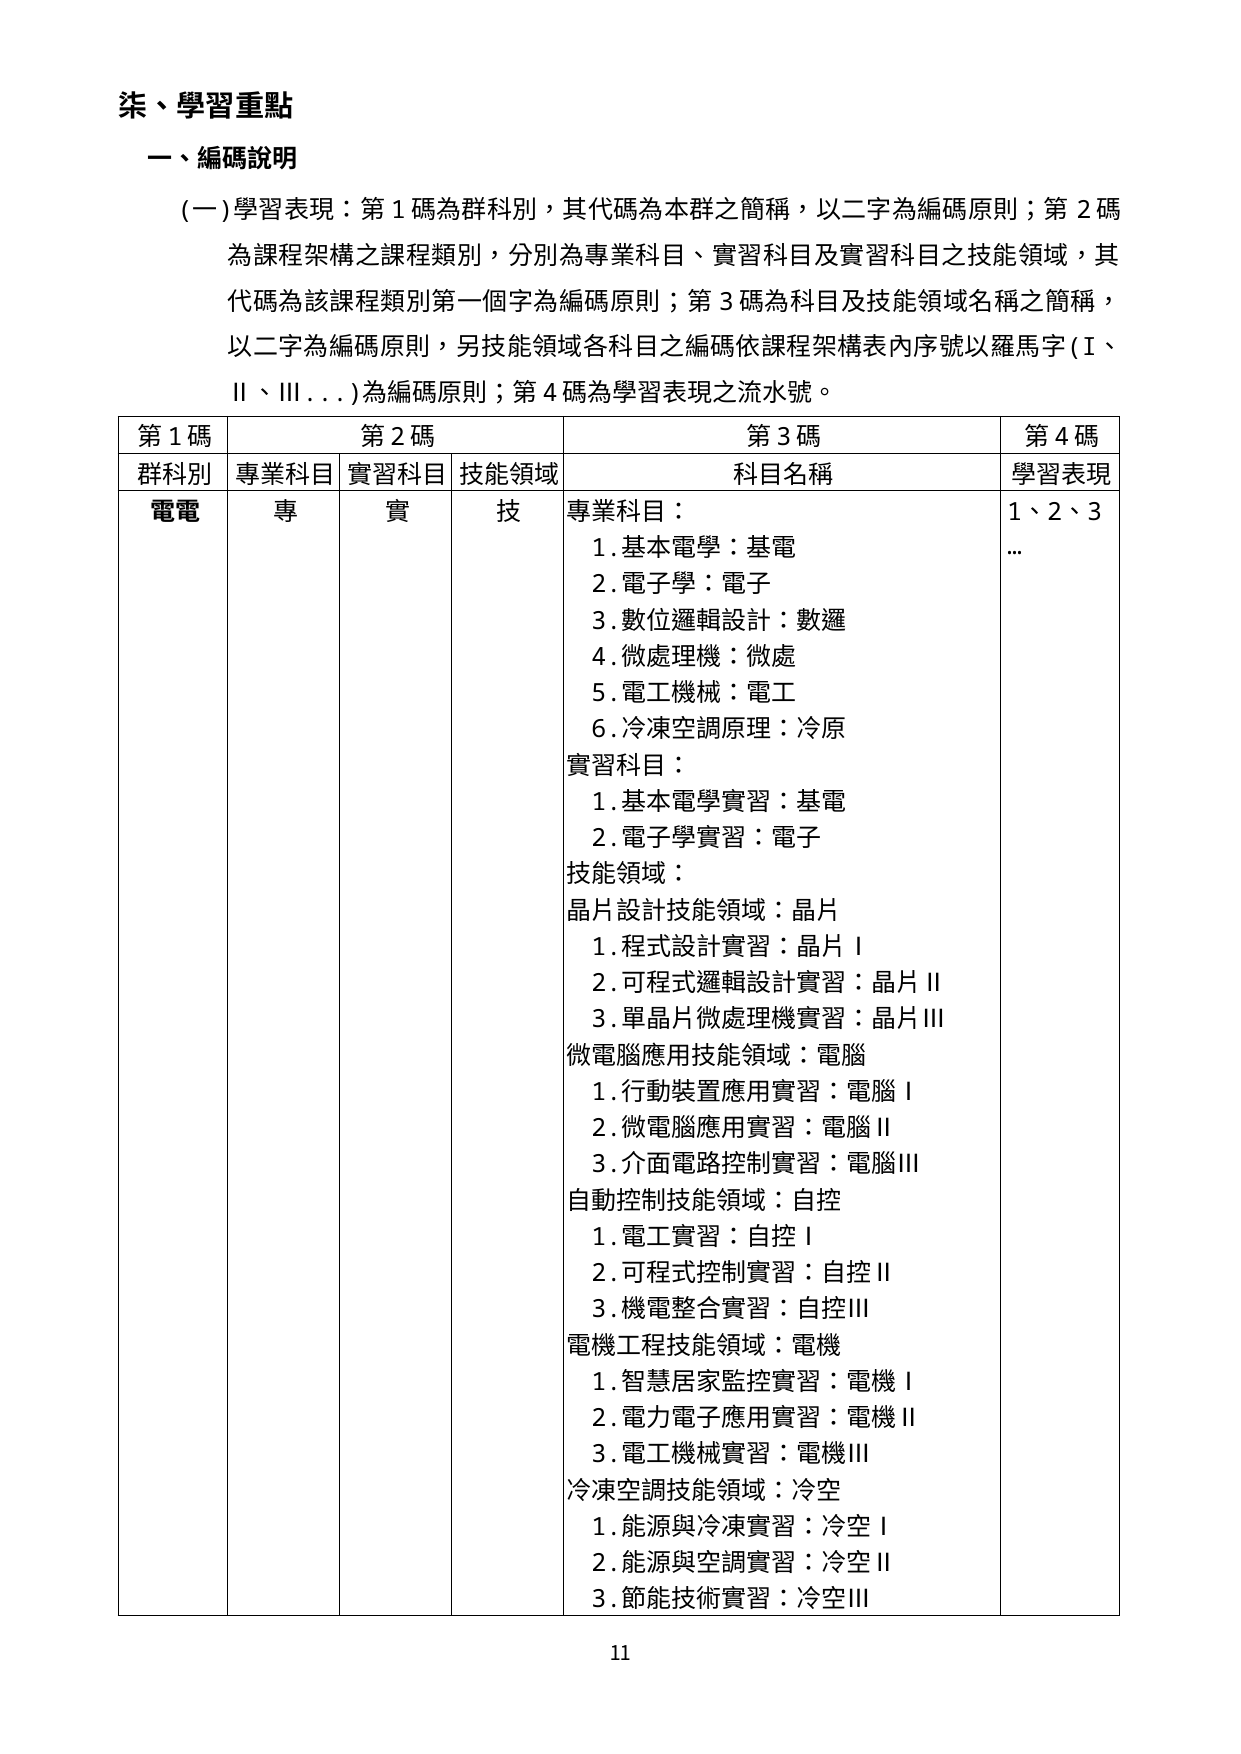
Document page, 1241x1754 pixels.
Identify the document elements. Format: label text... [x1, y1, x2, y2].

table_header 第2碼 [228, 417, 563, 453]
text 柒、學習重點 [118, 80, 1122, 126]
table_cell 實習科目 [340, 454, 451, 490]
table_cell 實 [340, 491, 451, 1615]
table_header 第1碼 [119, 417, 227, 453]
table_cell 專 [228, 491, 339, 1615]
table_cell 技 [452, 491, 563, 1615]
table_header 第3碼 [564, 417, 1000, 453]
table_header 第4碼 [1001, 417, 1119, 453]
text 一、編碼說明 [148, 131, 1122, 177]
text (一)學習表現：第1碼為群科別，其代碼為本群之簡稱，以二字為編碼原則；第2碼為課程架構之課程類別，分別為專業科目、實習科目及實習科目之技能領域，其代碼為該課程類別第一個字為編碼原則；第3碼為科目及技能領域名稱之簡稱，以二字為編碼原則，另技能領域各科目之編碼依課程架構表內序號以羅馬字(I、Ⅱ、Ⅲ...)為編碼原則；第4碼為學習表現之流水號。 [177, 182, 1122, 411]
table_cell 科目名稱 [564, 454, 1000, 490]
table_cell 群科別 [119, 454, 227, 490]
table_cell 1、2、3… [1001, 491, 1119, 1615]
table_cell 技能領域 [452, 454, 563, 490]
table_cell 專業科目 [228, 454, 339, 490]
table_cell 專業科目： 1.基本電學：基電 2.電子學：電子 3.數位邏輯設計：數邏 4.微處理機：微處 5.電工機械：電工 6.冷凍空調原理：冷原 實習科目： 1.基本電學實習：基電 2.電子學實習：電子 技能領域： 晶片設計技能領域：晶片 1.程式設計實習：晶片Ⅰ 2.可程式邏輯設計實習：晶片Ⅱ 3.單晶片微處理機實習：晶片Ⅲ 微電腦應用技能領域：電腦 1.行動裝置應用實習：電腦Ⅰ 2.微電腦應用實習：電腦Ⅱ 3.介面電路控制實習：電腦Ⅲ 自動控制技能領域：自控 1.電工實習：自控Ⅰ 2.可程式控制實習：自控Ⅱ 3.機電整合實習：自控Ⅲ 電機工程技能領域：電機 1.智慧居家監控實習：電機Ⅰ 2.電力電子應用實習：電機Ⅱ 3.電工機械實習：電機Ⅲ 冷凍空調技能領域：冷空 1.能源與冷凍實習：冷空Ⅰ 2.能源與空調實習：冷空Ⅱ 3.節能技術實習：冷空Ⅲ [564, 491, 1000, 1615]
table_cell 電電 [119, 491, 227, 1615]
table_cell 學習表現 [1001, 454, 1119, 490]
